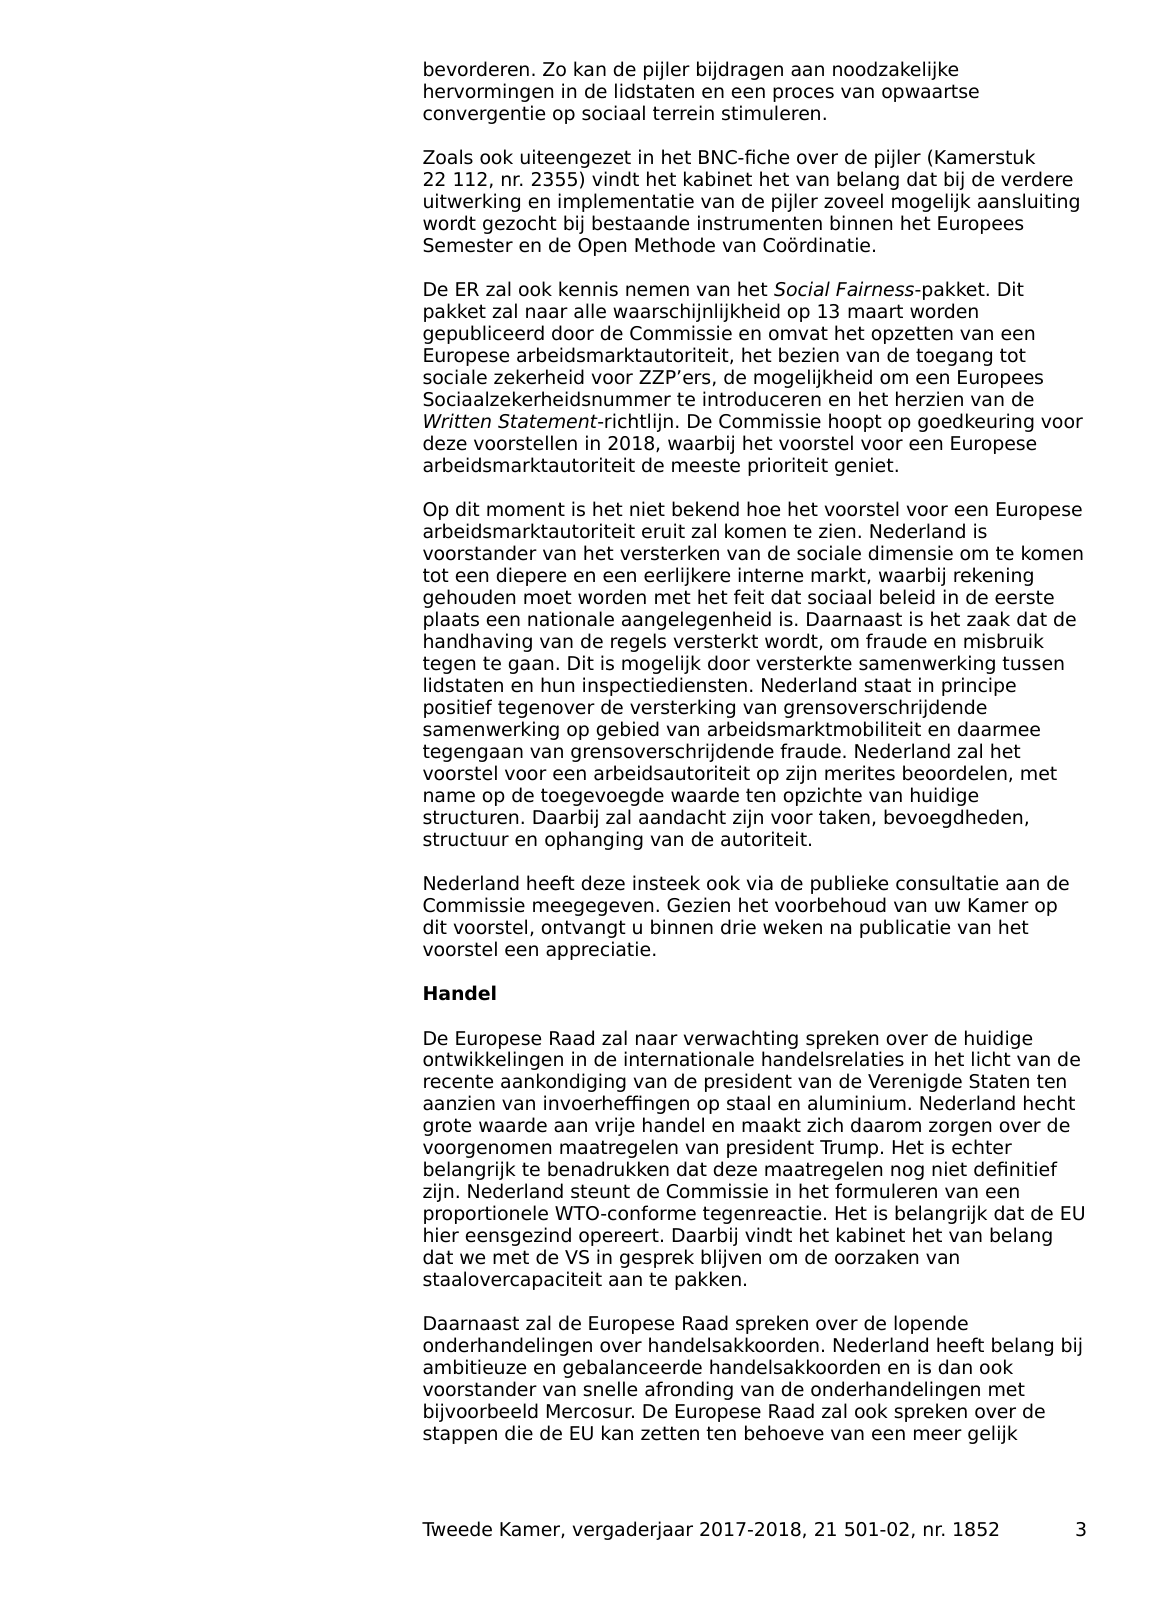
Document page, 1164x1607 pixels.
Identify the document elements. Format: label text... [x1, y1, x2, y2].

text bevorderen. Zo kan de pijler bijdragen aan noodzakelijke hervormingen in de lidstaten en een proces van opwaartse convergentie op sociaal terrein stimuleren. [422, 59, 1087, 125]
text De ER zal ook kennis nemen van het Social Fairness-pakket. Dit pakket zal naar alle waarschijnlijkheid op 13 maart worden gepubliceerd door de Commissie en omvat het opzetten van een Europese arbeidsmarktautoriteit, het bezien van de toegang tot sociale zekerheid voor ZZP’ers, de mogelijkheid om een Europees Sociaalzekerheidsnummer te introduceren en het herzien van de Written Statement-richtlijn. De Commissie hoopt op goedkeuring voor deze voorstellen in 2018, waarbij het voorstel voor een Europese arbeidsmarktautoriteit de meeste prioriteit geniet. [422, 279, 1087, 477]
text Zoals ook uiteengezet in het BNC-fiche over de pijler (Kamerstuk 22 112, nr. 2355) vindt het kabinet het van belang dat bij de verdere uitwerking en implementatie van de pijler zoveel mogelijk aansluiting wordt gezocht bij bestaande instrumenten binnen het Europees Semester en de Open Methode van Coördinatie. [422, 147, 1087, 257]
text Daarnaast zal de Europese Raad spreken over de lopende onderhandelingen over handelsakkoorden. Nederland heeft belang bij ambitieuze en gebalanceerde handelsakkoorden en is dan ook voorstander van snelle afronding van de onderhandelingen met bijvoorbeeld Mercosur. De Europese Raad zal ook spreken over de stappen die de EU kan zetten ten behoeve van een meer gelijk [422, 1313, 1087, 1445]
text De Europese Raad zal naar verwachting spreken over de huidige ontwikkelingen in de internationale handelsrelaties in het licht van de recente aankondiging van de president van de Verenigde Staten ten aanzien van invoerheffingen op staal en aluminium. Nederland hecht grote waarde aan vrije handel en maakt zich daarom zorgen over de voorgenomen maatregelen van president Trump. Het is echter belangrijk te benadrukken dat deze maatregelen nog niet definitief zijn. Nederland steunt de Commissie in het formuleren van een proportionele WTO-conforme tegenreactie. Het is belangrijk dat de EU hier eensgezind opereert. Daarbij vindt het kabinet het van belang dat we met de VS in gesprek blijven om de oorzaken van staalovercapaciteit aan te pakken. [422, 1027, 1087, 1291]
text Op dit moment is het niet bekend hoe het voorstel voor een Europese arbeidsmarktautoriteit eruit zal komen te zien. Nederland is voorstander van het versterken van de sociale dimensie om te komen tot een diepere en een eerlijkere interne markt, waarbij rekening gehouden moet worden met het feit dat sociaal beleid in de eerste plaats een nationale aangelegenheid is. Daarnaast is het zaak dat de handhaving van de regels versterkt wordt, om fraude en misbruik tegen te gaan. Dit is mogelijk door versterkte samenwerking tussen lidstaten en hun inspectiediensten. Nederland staat in principe positief tegenover de versterking van grensoverschrijdende samenwerking op gebied van arbeidsmarktmobiliteit en daarmee tegengaan van grensoverschrijdende fraude. Nederland zal het voorstel voor een arbeidsautoriteit op zijn merites beoordelen, met name op de toegevoegde waarde ten opzichte van huidige structuren. Daarbij zal aandacht zijn voor taken, bevoegdheden, structuur en ophanging van de autoriteit. [422, 499, 1087, 851]
text Nederland heeft deze insteek ook via de publieke consultatie aan de Commissie meegegeven. Gezien het voorbehoud van uw Kamer op dit voorstel, ontvangt u binnen drie weken na publicatie van het voorstel een appreciatie. [422, 873, 1087, 961]
subtitle Handel [422, 983, 1087, 1005]
